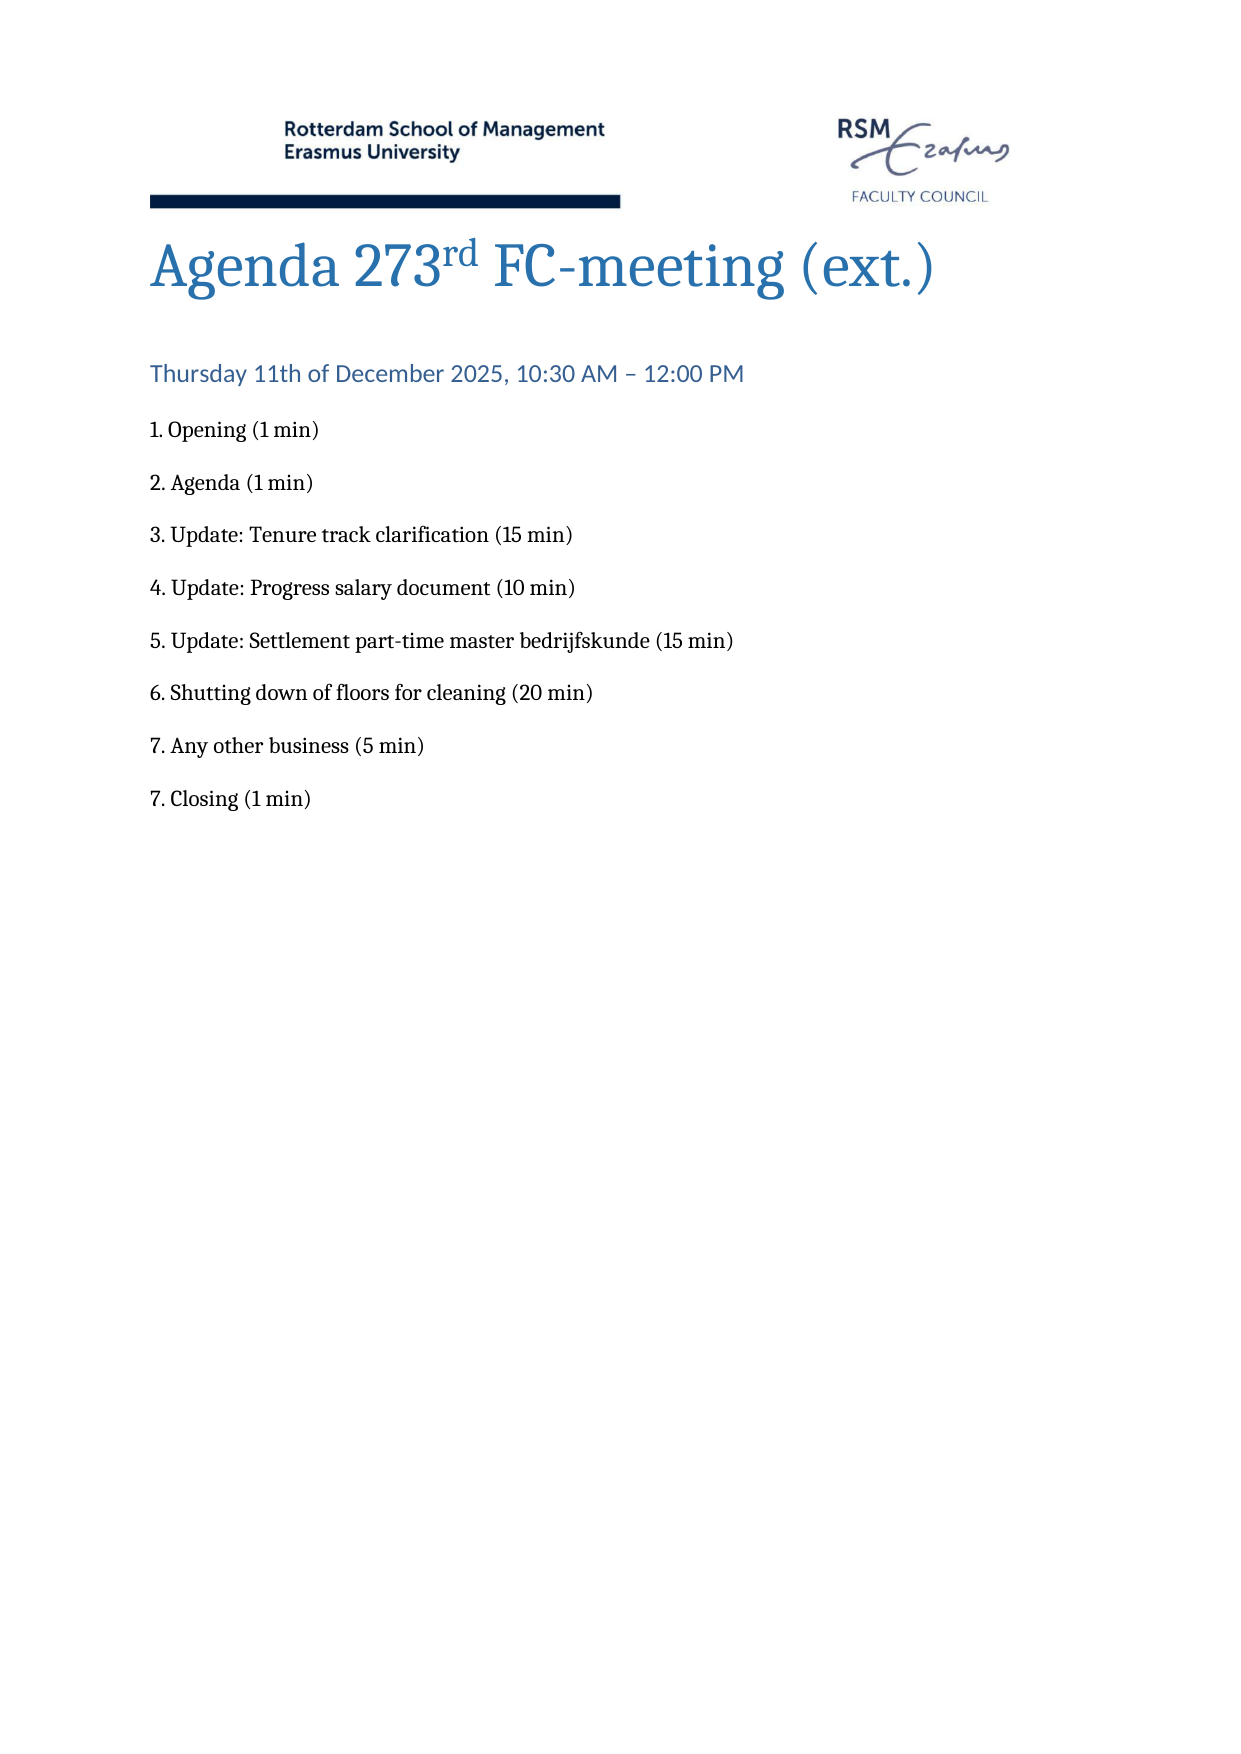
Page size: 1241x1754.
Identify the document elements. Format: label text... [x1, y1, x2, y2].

text 5. Update: Settlement part-time master bedrijfskunde (15 min) [150, 627, 1090, 654]
text 3. Update: Tenure track clarification (15 min) [150, 522, 1090, 548]
text 7. Any other business (5 min) [150, 733, 1090, 759]
text 6. Shutting down of floors for cleaning (20 min) [150, 680, 1090, 706]
text 7. Closing (1 min) [150, 786, 1090, 812]
text 1. Opening (1 min) [150, 417, 1090, 443]
text 4. Update: Progress salary document (10 min) [150, 575, 1090, 601]
text Agenda 273rd FC-meeting (ext.) [150, 74, 1090, 302]
text 2. Agenda (1 min) [150, 469, 1090, 496]
text Thursday 11th of December 2025, 10:30 AM – 12:00 PM [150, 357, 1090, 388]
